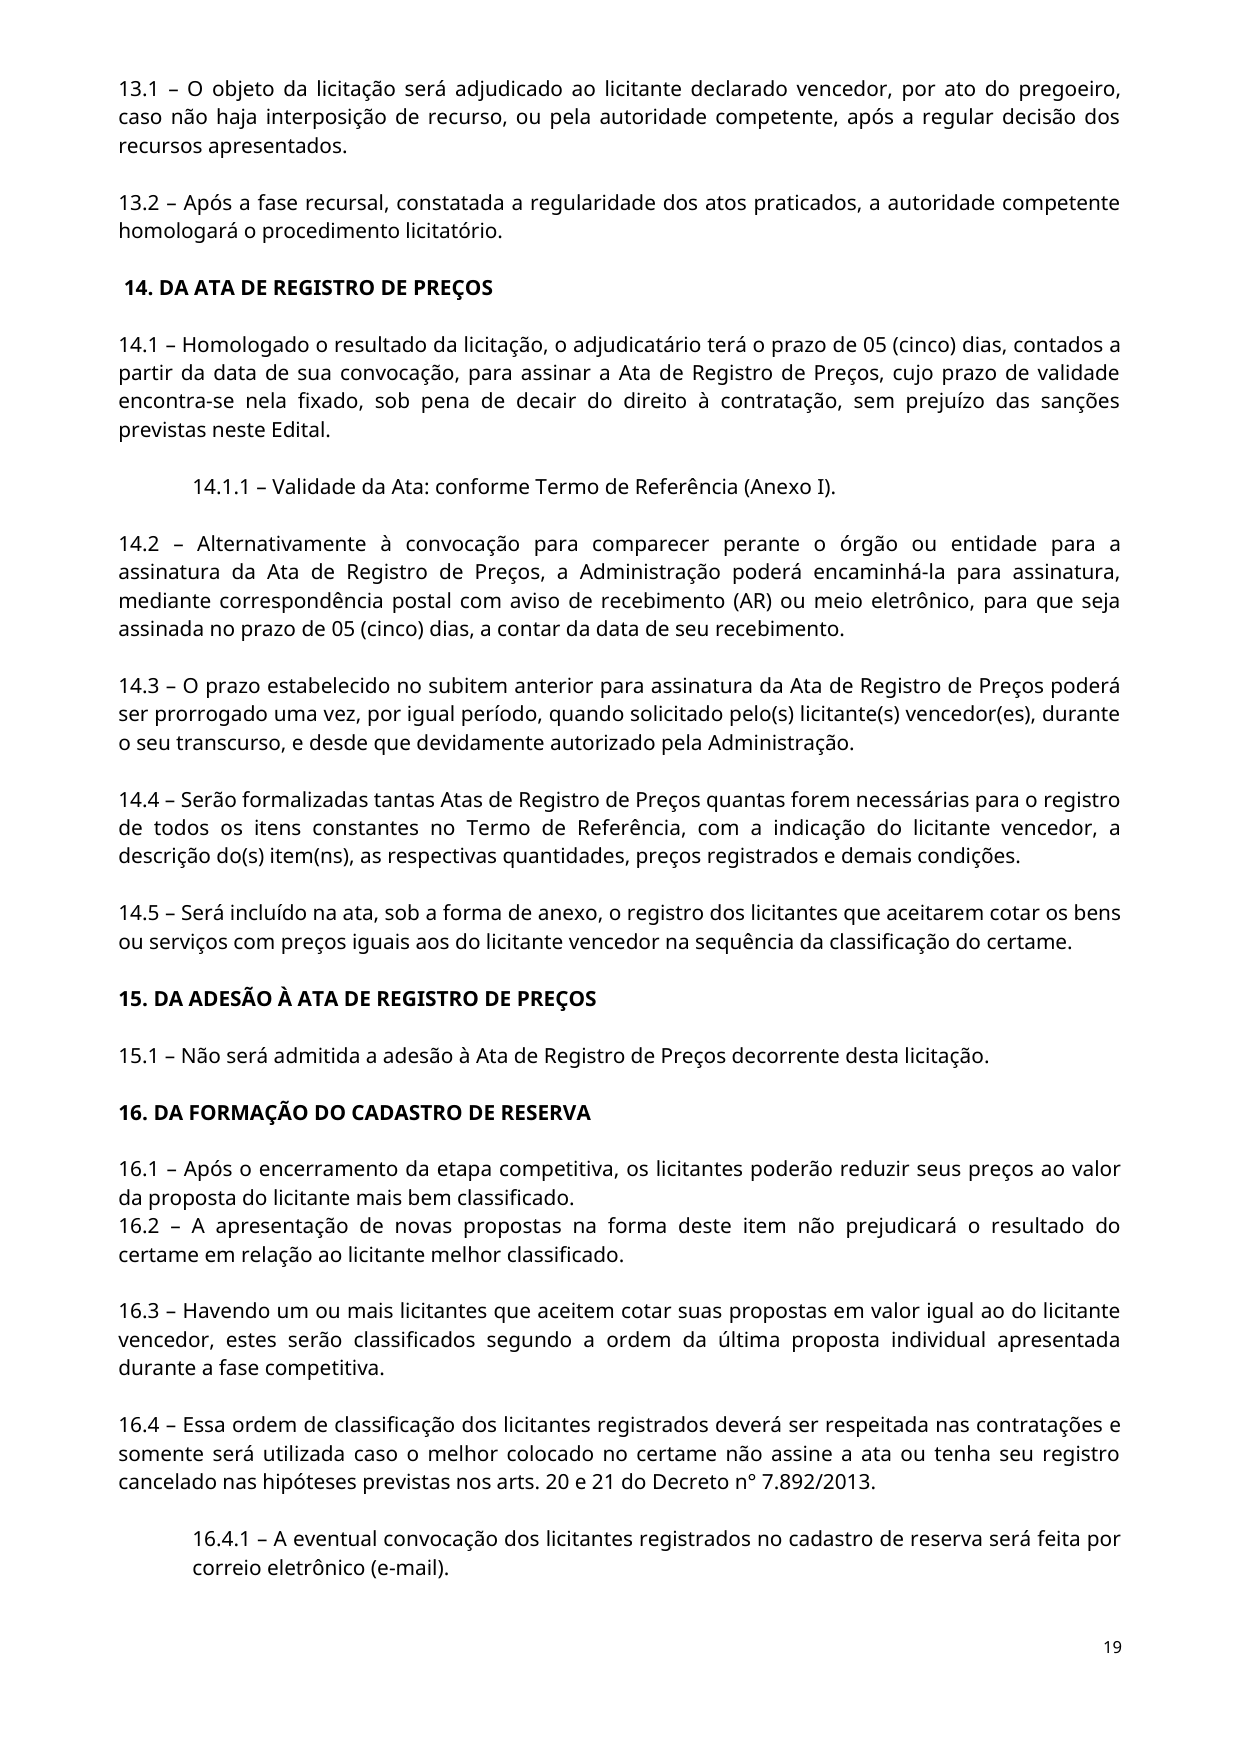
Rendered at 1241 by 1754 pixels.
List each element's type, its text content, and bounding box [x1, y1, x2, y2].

text 16.4.1 – A eventual convocação dos licitantes registrados no cadastro de reserva será feita por correio eletrônico (e-mail). [192, 1524, 1122, 1581]
text 14.3 – O prazo estabelecido no subitem anterior para assinatura da Ata de Registro de Preços poderá ser prorrogado uma vez, por igual período, quando solicitado pelo(s) licitante(s) vencedor(es), durante o seu transcurso, e desde que devidamente autorizado pela Administração. [118, 671, 1122, 756]
text 14. DA ATA DE REGISTRO DE PREÇOS [118, 273, 1122, 301]
text 14.4 – Serão formalizadas tantas Atas de Registro de Preços quantas forem necessárias para o registro de todos os itens constantes no Termo de Referência, com a indicação do licitante vencedor, a descrição do(s) item(ns), as respectivas quantidades, preços registrados e demais condições. [118, 785, 1122, 870]
text 16.1 – Após o encerramento da etapa competitiva, os licitantes poderão reduzir seus preços ao valor da proposta do licitante mais bem classificado. [118, 1154, 1122, 1211]
text 14.5 – Será incluído na ata, sob a forma de anexo, o registro dos licitantes que aceitarem cotar os bens ou serviços com preços iguais aos do licitante vencedor na sequência da classificação do certame. [118, 898, 1122, 955]
text 15.1 – Não será admitida a adesão à Ata de Registro de Preços decorrente desta licitação. [118, 1041, 1122, 1069]
text 16. DA FORMAÇÃO DO CADASTRO DE RESERVA [118, 1098, 1122, 1126]
text 16.4 – Essa ordem de classificação dos licitantes registrados deverá ser respeitada nas contratações e somente será utilizada caso o melhor colocado no certame não assine a ata ou tenha seu registro cancelado nas hipóteses previstas nos arts. 20 e 21 do Decreto n° 7.892/2013. [118, 1410, 1122, 1496]
text 13.1 – O objeto da licitação será adjudicado ao licitante declarado vencedor, por ato do pregoeiro, caso não haja interposição de recurso, ou pela autoridade competente, após a regular decisão dos recursos apresentados. [118, 74, 1122, 159]
text 14.1.1 – Validade da Ata: conforme Termo de Referência (Anexo I). [192, 472, 1122, 500]
text 14.1 – Homologado o resultado da licitação, o adjudicatário terá o prazo de 05 (cinco) dias, contados a partir da data de sua convocação, para assinar a Ata de Registro de Preços, cujo prazo de validade encontra-se nela fixado, sob pena de decair do direito à contratação, sem prejuízo das sanções previstas neste Edital. [118, 330, 1122, 443]
text 16.3 – Havendo um ou mais licitantes que aceitem cotar suas propostas em valor igual ao do licitante vencedor, estes serão classificados segundo a ordem da última proposta individual apresentada durante a fase competitiva. [118, 1297, 1122, 1382]
text 14.2 – Alternativamente à convocação para comparecer perante o órgão ou entidade para a assinatura da Ata de Registro de Preços, a Administração poderá encaminhá-la para assinatura, mediante correspondência postal com aviso de recebimento (AR) ou meio eletrônico, para que seja assinada no prazo de 05 (cinco) dias, a contar da data de seu recebimento. [118, 529, 1122, 643]
text 16.2 – A apresentação de novas propostas na forma deste item não prejudicará o resultado do certame em relação ao licitante melhor classificado. [118, 1211, 1122, 1268]
text 15. DA ADESÃO À ATA DE REGISTRO DE PREÇOS [118, 984, 1122, 1012]
text 13.2 – Após a fase recursal, constatada a regularidade dos atos praticados, a autoridade competente homologará o procedimento licitatório. [118, 188, 1122, 244]
